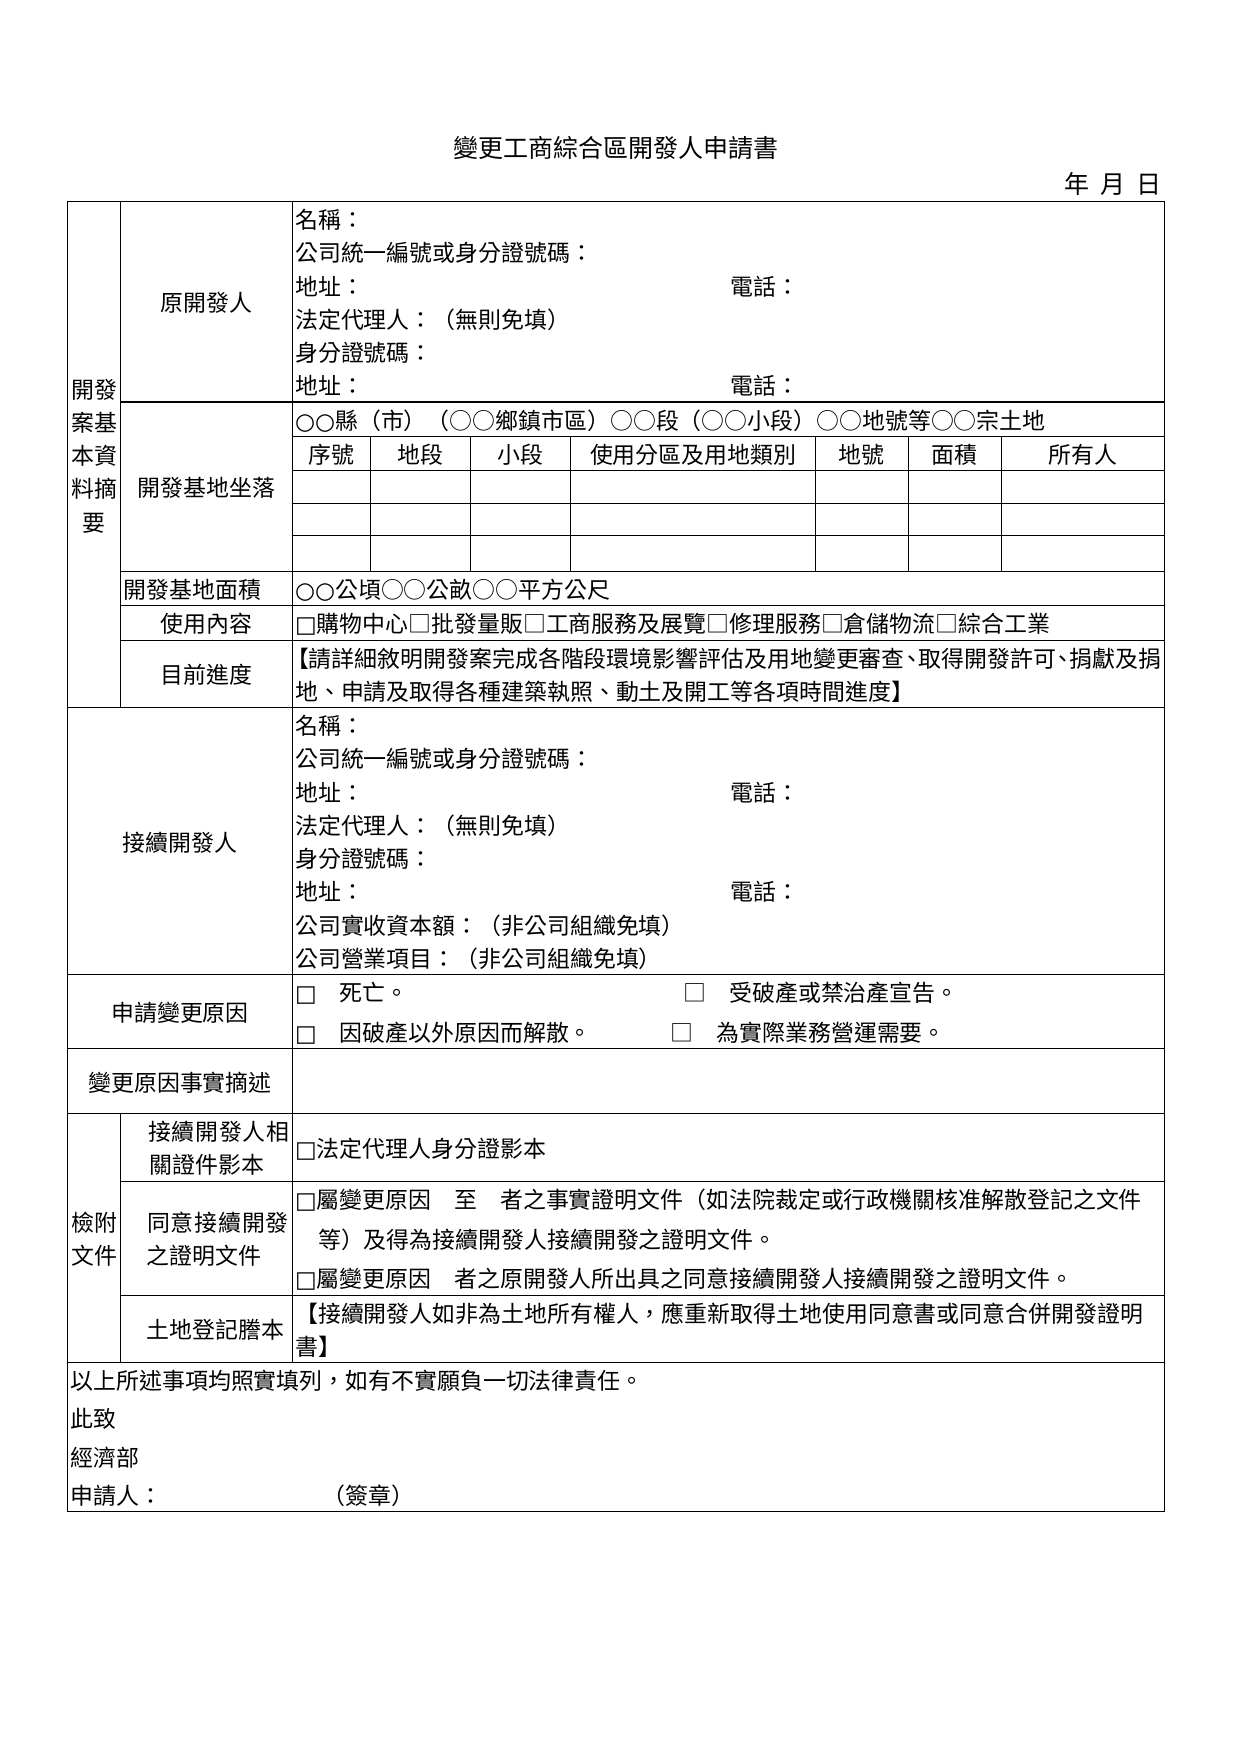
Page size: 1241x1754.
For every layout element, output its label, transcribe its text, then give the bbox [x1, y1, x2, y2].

table_cell 地段 [371, 437, 470, 470]
table_cell [471, 504, 570, 535]
table_cell 名稱： 公司統一編號或身分證號碼： 地址： 電話： 法定代理人：（無則免填） 身分證號碼： 地址： 電話： [293, 202, 1164, 401]
table_cell 地號 [816, 437, 908, 470]
table_cell 開發基地坐落 [121, 403, 292, 571]
table_cell [909, 536, 1001, 571]
table_cell 使用內容 [121, 606, 292, 639]
table_cell 檢附文件 [68, 1114, 120, 1362]
table_cell [571, 536, 815, 571]
table_cell 開發基地面積 [121, 572, 292, 605]
table_cell [371, 471, 470, 502]
table_cell [816, 504, 908, 535]
table_cell [371, 504, 470, 535]
table_cell [909, 504, 1001, 535]
table_header 變更工商綜合區開發人申請書 年 月 日 [68, 95, 1164, 201]
table_cell [293, 1049, 1164, 1113]
table_cell [816, 536, 908, 571]
table_cell [471, 536, 570, 571]
table_cell [571, 471, 815, 502]
table_cell 原開發人 [121, 202, 292, 401]
table_cell 目前進度 [121, 641, 292, 707]
table_cell 【請詳細敘明開發案完成各階段環境影響評估及用地變更審查、取得開發許可、捐獻及捐地、申請及取得各種建築執照、動土及開工等各項時間進度】 [293, 641, 1164, 707]
table_cell 變更原因事實摘述 [68, 1049, 292, 1113]
table_cell 開發案基本資料摘要 [68, 202, 120, 707]
table_cell 使用分區及用地類別 [571, 437, 815, 470]
table_cell 土地登記謄本 [121, 1296, 292, 1362]
table_cell □ 死亡。 □ 受破產或禁治產宣告。 □ 因破產以外原因而解散。 □ 為實際業務營運需要。 [293, 975, 1164, 1048]
table_cell 申請變更原因 [68, 975, 292, 1048]
table_cell 接續開發人相關證件影本 [121, 1114, 292, 1181]
table_cell [1002, 471, 1164, 502]
table_cell 以上所述事項均照實填列，如有不實願負一切法律責任。 此致 經濟部 申請人： （簽章） [68, 1363, 1164, 1511]
table_cell [293, 471, 370, 502]
table_cell [371, 536, 470, 571]
table_cell [816, 471, 908, 502]
table_cell [293, 504, 370, 535]
table_cell [571, 504, 815, 535]
table_cell 接續開發人 [68, 708, 292, 974]
table_cell □法定代理人身分證影本 [293, 1114, 1164, 1181]
table_cell 小段 [471, 437, 570, 470]
table_cell ○○公頃○○公畝○○平方公尺 [293, 572, 1164, 605]
table_cell [1002, 536, 1164, 571]
table_cell [471, 471, 570, 502]
table_cell ○○縣（市）（○○鄉鎮市區）○○段（○○小段）○○地號等○○宗土地 [293, 403, 1164, 436]
table_cell 同意接續開發之證明文件 [121, 1182, 292, 1295]
table_cell 所有人 [1002, 437, 1164, 470]
table_cell 【接續開發人如非為土地所有權人，應重新取得土地使用同意書或同意合併開發證明書】 [293, 1296, 1164, 1362]
table_cell [909, 471, 1001, 502]
table_cell □屬變更原因 至 者之事實證明文件（如法院裁定或行政機關核准解散登記之文件 等）及得為接續開發人接續開發之證明文件。 □屬變更原因 者之原開發人所出具之同意接續開發人接續開發之證明文件。 [293, 1182, 1164, 1295]
table_cell 名稱： 公司統一編號或身分證號碼： 地址： 電話： 法定代理人：（無則免填） 身分證號碼： 地址： 電話： 公司實收資本額：（非公司組織免填） 公司營業項目：（非公司組織免填） [293, 708, 1164, 974]
table_cell 面積 [909, 437, 1001, 470]
table_cell 序號 [293, 437, 370, 470]
table_cell [293, 536, 370, 571]
table_cell □購物中心□批發量販□工商服務及展覽□修理服務□倉儲物流□綜合工業 [293, 606, 1164, 639]
table_cell [1002, 504, 1164, 535]
